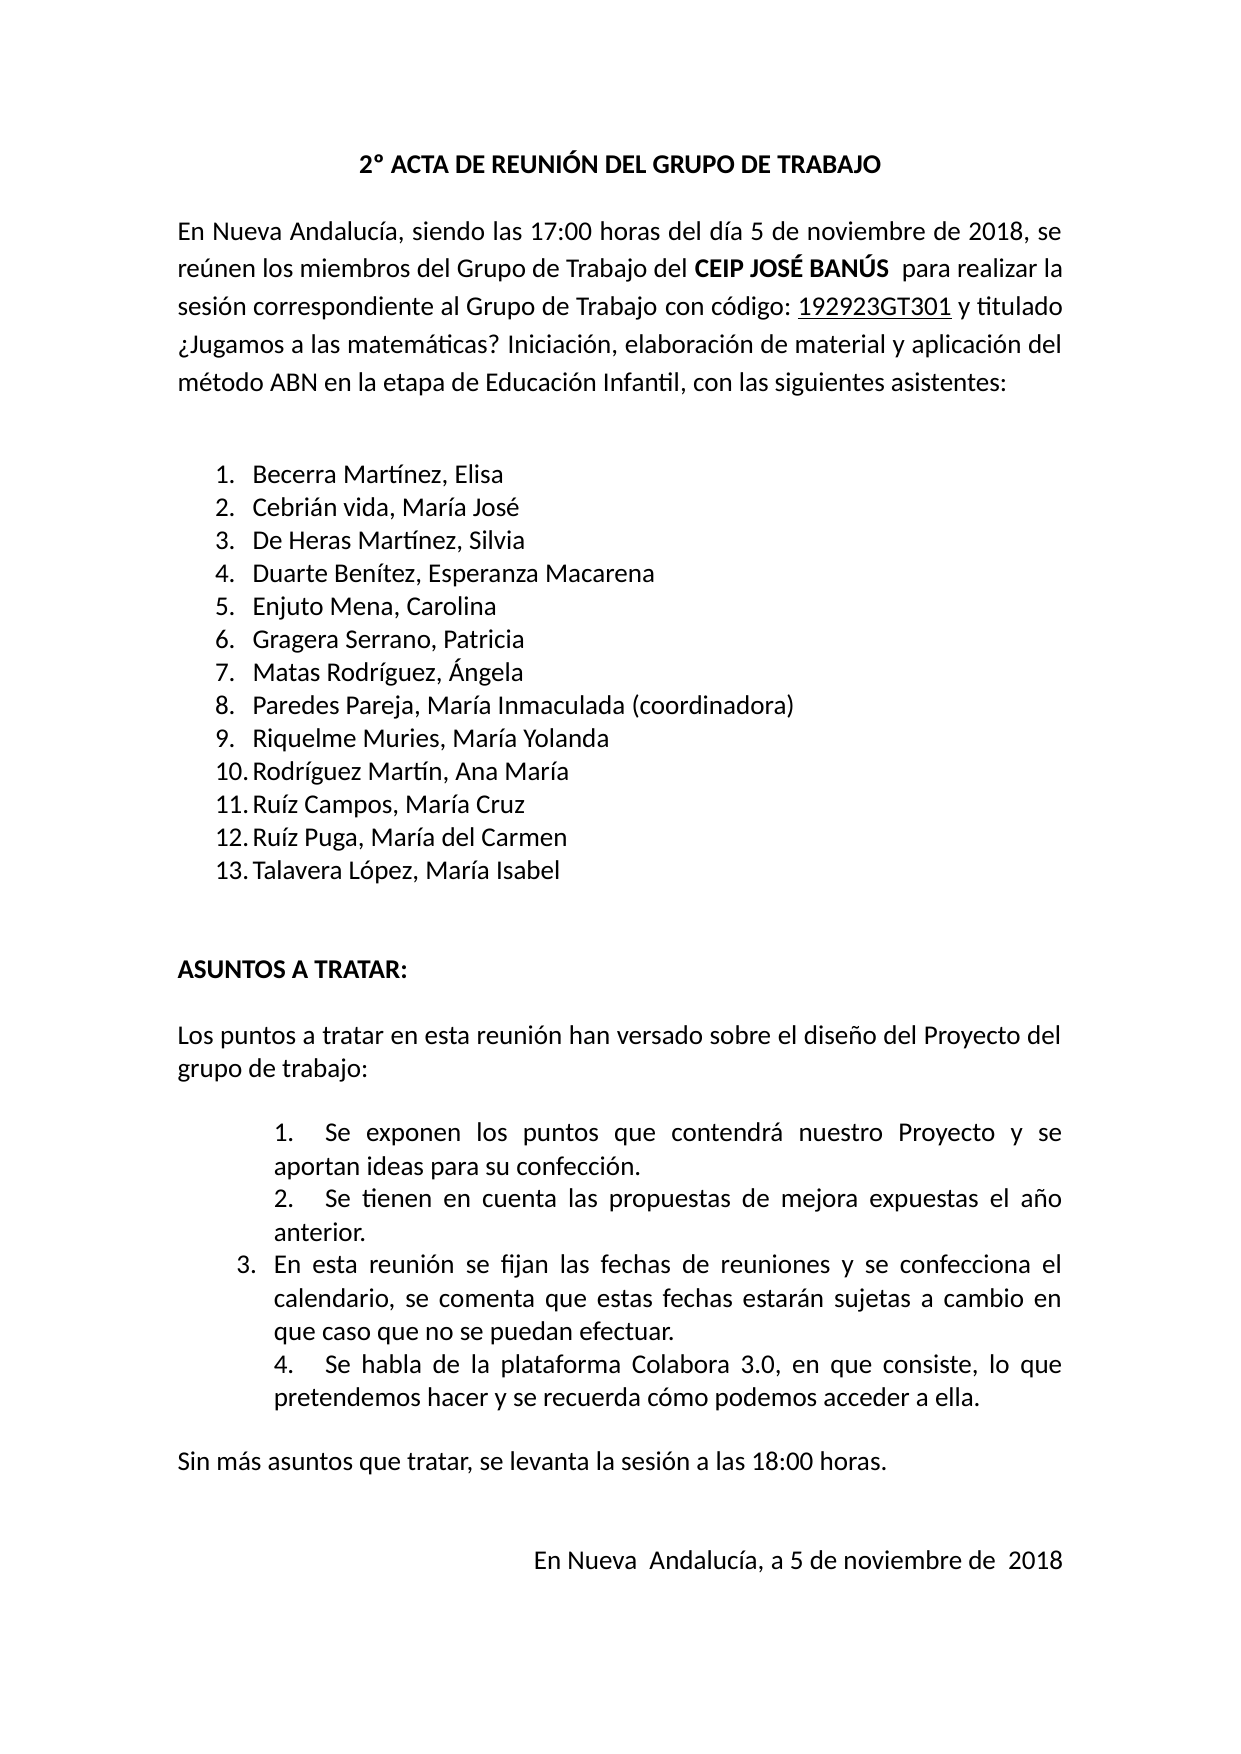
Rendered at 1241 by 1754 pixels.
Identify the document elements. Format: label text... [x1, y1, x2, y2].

list Becerra Martínez, Elisa [215, 457, 1063, 490]
list Los puntos a tratar en esta reunión han versado sobre el diseño del Proyecto del grupo de trabajo: [177, 1018, 1063, 1084]
list Enjuto Mena, Carolina [215, 589, 1063, 622]
list Matas Rodríguez, Ángela [215, 655, 1063, 688]
list ASUNTOS A TRATAR: [177, 952, 1063, 985]
list Se tienen en cuenta las propuestas de mejora expuestas el año anterior. [273, 1182, 1063, 1248]
text Sin más asuntos que tratar, se levanta la sesión a las 18:00 horas. [177, 1444, 1063, 1477]
list En esta reunión se fijan las fechas de reuniones y se confecciona el calendario, se comenta que estas fechas estarán sujetas a cambio en que caso que no se puedan efectuar. [236, 1248, 1063, 1347]
list Paredes Pareja, María Inmaculada (coordinadora) [215, 688, 1063, 721]
list Se habla de la plataforma Colabora 3.0, en que consiste, lo que pretendemos hacer y se recuerda cómo podemos acceder a ella. [273, 1347, 1063, 1413]
list Ruíz Campos, María Cruz [215, 787, 1063, 820]
list Gragera Serrano, Patricia [215, 622, 1063, 655]
list Duarte Benítez, Esperanza Macarena [215, 556, 1063, 589]
text En Nueva Andalucía, siendo las 17:00 horas del día 5 de noviembre de 2018, se reúnen los miembros del Grupo de Trabajo del CEIP JOSÉ BANÚS para realizar la sesión correspondiente al Grupo de Trabajo con código: 192923GT301 y titulado ¿Jugamos a las matemáticas? Iniciación, elaboración de material y aplicación del método ABN en la etapa de Educación Infantil, con las siguientes asistentes: [177, 214, 1063, 398]
list Riquelme Muries, María Yolanda [215, 721, 1063, 754]
list 2º ACTA DE REUNIÓN DEL GRUPO DE TRABAJO [177, 148, 1063, 181]
list De Heras Martínez, Silvia [215, 523, 1063, 556]
list Ruíz Puga, María del Carmen [215, 820, 1063, 853]
list Cebrián vida, María José [215, 490, 1063, 523]
list Se exponen los puntos que contendrá nuestro Proyecto y se aportan ideas para su confección. [273, 1116, 1063, 1182]
list Rodríguez Martín, Ana María [215, 754, 1063, 787]
list Talavera López, María Isabel [215, 853, 1063, 886]
text En Nueva Andalucía, a 5 de noviembre de 2018 [274, 1543, 1063, 1576]
